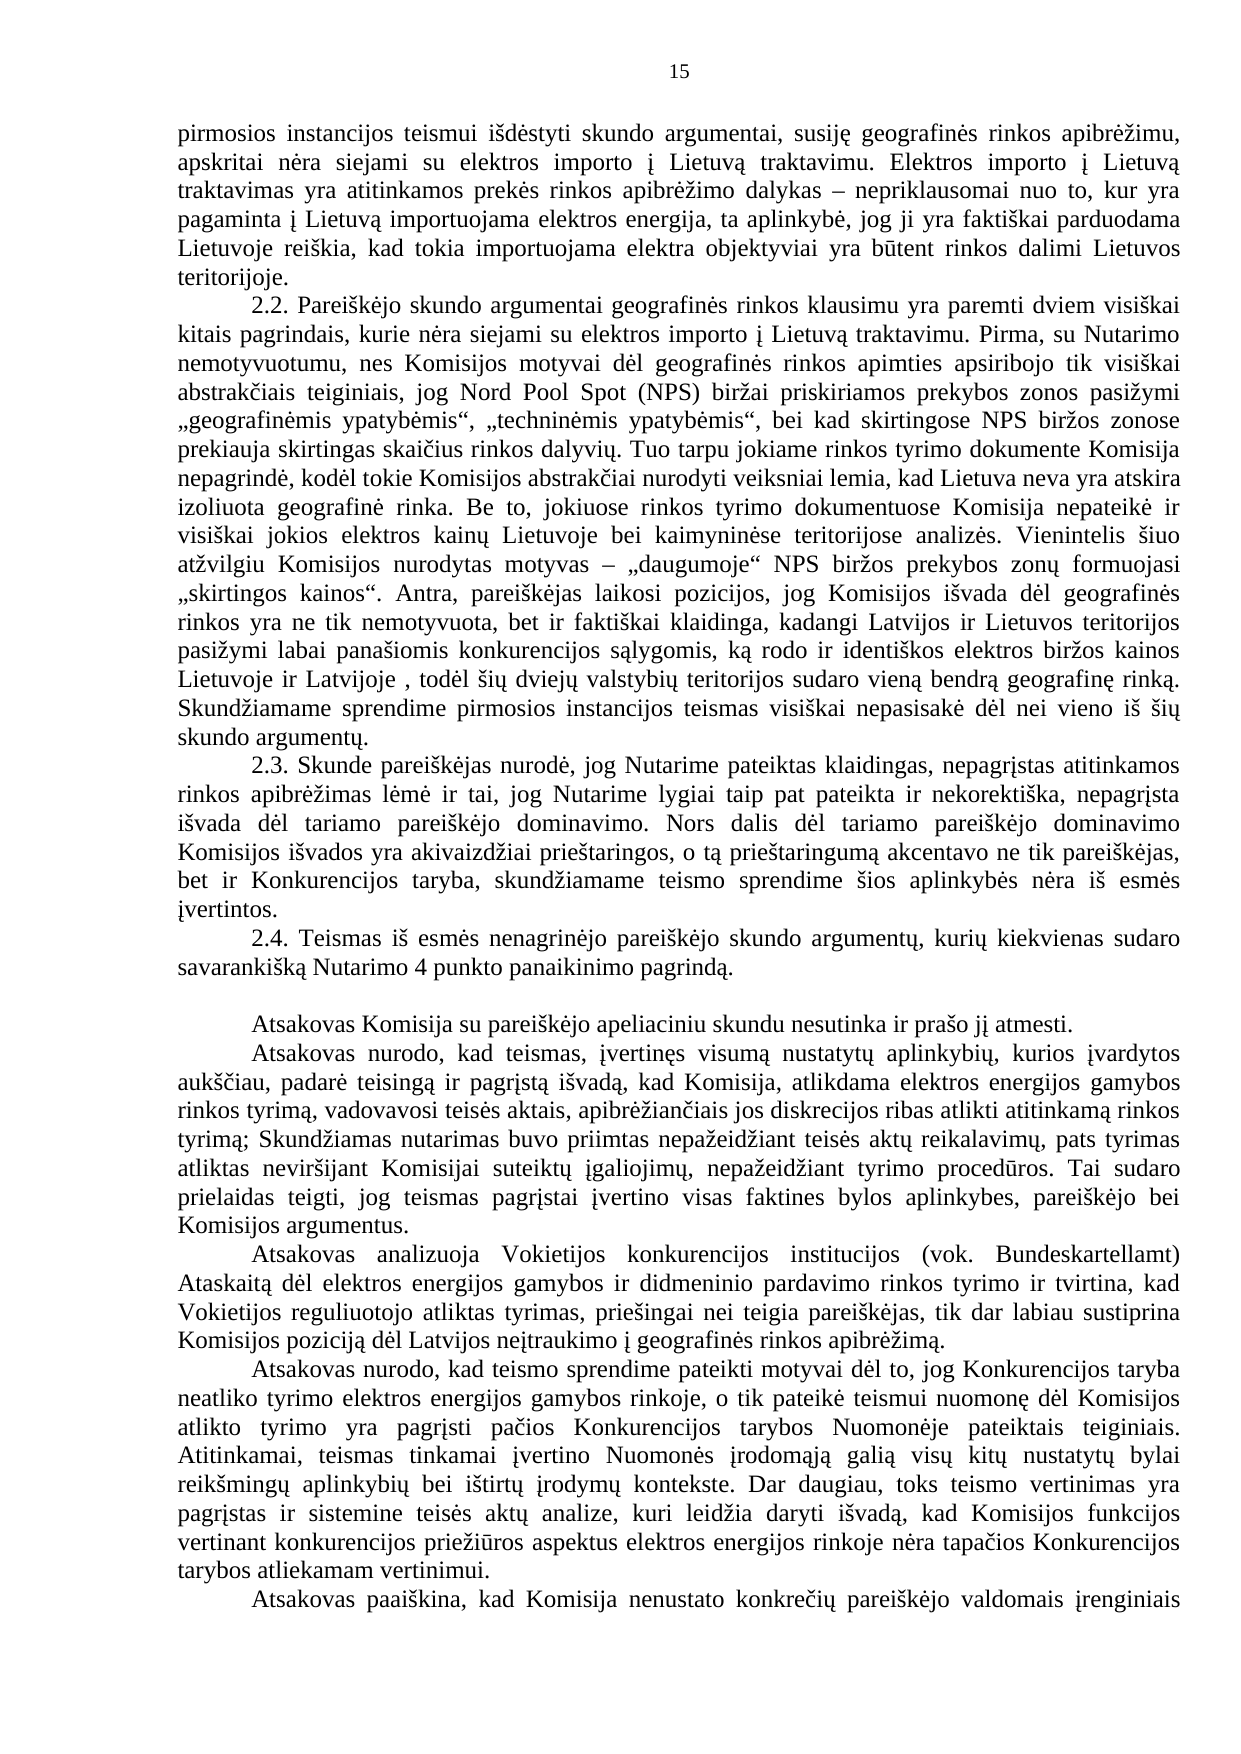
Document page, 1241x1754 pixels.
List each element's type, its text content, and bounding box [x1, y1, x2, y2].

text 2.2. Pareiškėjo skundo argumentai geografinės rinkos klausimu yra paremti dviem visiškai kitais pagrindais, kurie nėra siejami su elektros importo į Lietuvą traktavimu. Pirma, su Nutarimo nemotyvuotumu, nes Komisijos motyvai dėl geografinės rinkos apimties apsiribojo tik visiškai abstrakčiais teiginiais, jog Nord Pool Spot (NPS) biržai priskiriamos prekybos zonos pasižymi „geografinėmis ypatybėmis“, „techninėmis ypatybėmis“, bei kad skirtingose NPS biržos zonose prekiauja skirtingas skaičius rinkos dalyvių. Tuo tarpu jokiame rinkos tyrimo dokumente Komisija nepagrindė, kodėl tokie Komisijos abstrakčiai nurodyti veiksniai lemia, kad Lietuva neva yra atskira izoliuota geografinė rinka. Be to, jokiuose rinkos tyrimo dokumentuose Komisija nepateikė ir visiškai jokios elektros kainų Lietuvoje bei kaimyninėse teritorijose analizės. Vienintelis šiuo atžvilgiu Komisijos nurodytas motyvas – „daugumoje“ NPS biržos prekybos zonų formuojasi „skirtingos kainos“. Antra, pareiškėjas laikosi pozicijos, jog Komisijos išvada dėl geografinės rinkos yra ne tik nemotyvuota, bet ir faktiškai klaidinga, kadangi Latvijos ir Lietuvos teritorijos pasižymi labai panašiomis konkurencijos sąlygomis, ką rodo ir identiškos elektros biržos kainos Lietuvoje ir Latvijoje , todėl šių dviejų valstybių teritorijos sudaro vieną bendrą geografinę rinką. Skundžiamame sprendime pirmosios instancijos teismas visiškai nepasisakė dėl nei vieno iš šių skundo argumentų. [177, 291, 1181, 751]
text 2.4. Teismas iš esmės nenagrinėjo pareiškėjo skundo argumentų, kurių kiekvienas sudaro savarankišką Nutarimo 4 punkto panaikinimo pagrindą. [177, 923, 1181, 981]
text Atsakovas analizuoja Vokietijos konkurencijos institucijos (vok. Bundeskartellamt) Ataskaitą dėl elektros energijos gamybos ir didmeninio pardavimo rinkos tyrimo ir tvirtina, kad Vokietijos reguliuotojo atliktas tyrimas, priešingai nei teigia pareiškėjas, tik dar labiau sustiprina Komisijos poziciją dėl Latvijos neįtraukimo į geografinės rinkos apibrėžimą. [177, 1239, 1181, 1354]
text Atsakovas nurodo, kad teismo sprendime pateikti motyvai dėl to, jog Konkurencijos taryba neatliko tyrimo elektros energijos gamybos rinkoje, o tik pateikė teismui nuomonę dėl Komisijos atlikto tyrimo yra pagrįsti pačios Konkurencijos tarybos Nuomonėje pateiktais teiginiais. Atitinkamai, teismas tinkamai įvertino Nuomonės įrodomąją galią visų kitų nustatytų bylai reikšmingų aplinkybių bei ištirtų įrodymų kontekste. Dar daugiau, toks teismo vertinimas yra pagrįstas ir sistemine teisės aktų analize, kuri leidžia daryti išvadą, kad Komisijos funkcijos vertinant konkurencijos priežiūros aspektus elektros energijos rinkoje nėra tapačios Konkurencijos tarybos atliekamam vertinimui. [177, 1354, 1181, 1584]
text Atsakovas Komisija su pareiškėjo apeliaciniu skundu nesutinka ir prašo jį atmesti. [177, 1009, 1181, 1038]
text Atsakovas nurodo, kad teismas, įvertinęs visumą nustatytų aplinkybių, kurios įvardytos aukščiau, padarė teisingą ir pagrįstą išvadą, kad Komisija, atlikdama elektros energijos gamybos rinkos tyrimą, vadovavosi teisės aktais, apibrėžiančiais jos diskrecijos ribas atlikti atitinkamą rinkos tyrimą; Skundžiamas nutarimas buvo priimtas nepažeidžiant teisės aktų reikalavimų, pats tyrimas atliktas neviršijant Komisijai suteiktų įgaliojimų, nepažeidžiant tyrimo procedūros. Tai sudaro prielaidas teigti, jog teismas pagrįstai įvertino visas faktines bylos aplinkybes, pareiškėjo bei Komisijos argumentus. [177, 1038, 1181, 1239]
text pirmosios instancijos teismui išdėstyti skundo argumentai, susiję geografinės rinkos apibrėžimu, apskritai nėra siejami su elektros importo į Lietuvą traktavimu. Elektros importo į Lietuvą traktavimas yra atitinkamos prekės rinkos apibrėžimo dalykas – nepriklausomai nuo to, kur yra pagaminta į Lietuvą importuojama elektros energija, ta aplinkybė, jog ji yra faktiškai parduodama Lietuvoje reiškia, kad tokia importuojama elektra objektyviai yra būtent rinkos dalimi Lietuvos teritorijoje. [177, 118, 1181, 291]
text Atsakovas paaiškina, kad Komisija nenustato konkrečių pareiškėjo valdomais įrenginiais [177, 1584, 1181, 1613]
text 2.3. Skunde pareiškėjas nurodė, jog Nutarime pateiktas klaidingas, nepagrįstas atitinkamos rinkos apibrėžimas lėmė ir tai, jog Nutarime lygiai taip pat pateikta ir nekorektiška, nepagrįsta išvada dėl tariamo pareiškėjo dominavimo. Nors dalis dėl tariamo pareiškėjo dominavimo Komisijos išvados yra akivaizdžiai prieštaringos, o tą prieštaringumą akcentavo ne tik pareiškėjas, bet ir Konkurencijos taryba, skundžiamame teismo sprendime šios aplinkybės nėra iš esmės įvertintos. [177, 751, 1181, 923]
